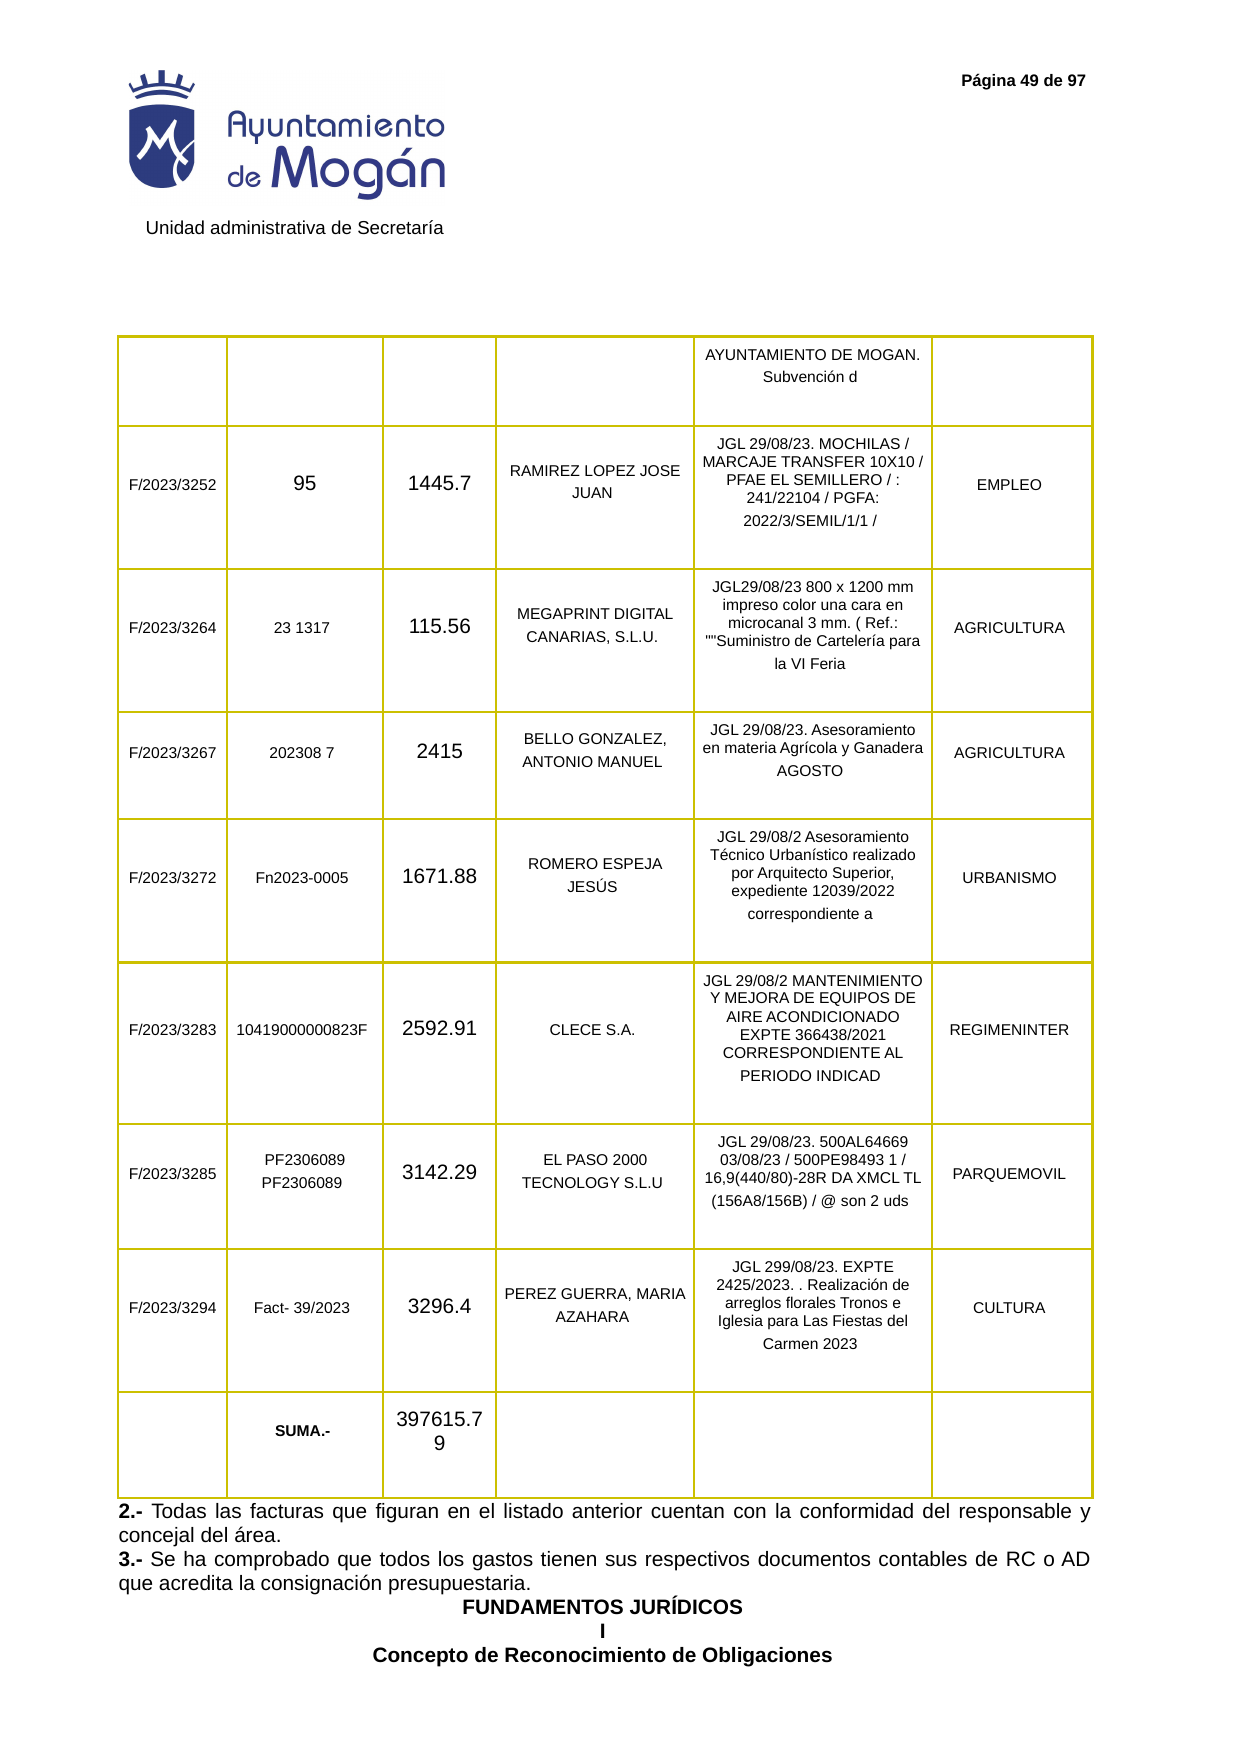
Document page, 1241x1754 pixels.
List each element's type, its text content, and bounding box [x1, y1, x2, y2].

table_cell 115,56 [384, 570, 495, 711]
table_cell JGL 29/08/23. MOCHILAS / MARCAJE TRANSFER 10X10 / PFAE EL SEMILLERO / : 241/22104 / PGFA: 2022/3/SEMIL/1/1 / [695, 427, 931, 568]
table_cell BELLO GONZALEZ, ANTONIO MANUEL [497, 713, 693, 818]
table_cell F/2023/3252 [119, 427, 226, 568]
table_cell [119, 1393, 226, 1497]
table_cell F/2023/3267 [119, 713, 226, 818]
table_cell F/2023/3264 [119, 570, 226, 711]
table_cell EL PASO 2000 TECNOLOGY S.L.U [497, 1125, 693, 1248]
table_cell Fn2023-0005 [228, 820, 382, 961]
table_cell ROMERO ESPEJA JESÚS [497, 820, 693, 961]
table_cell [695, 1393, 931, 1497]
table_cell RAMIREZ LOPEZ JOSE JUAN [497, 427, 693, 568]
text FUNDAMENTOS JURÍDICOS [118, 1595, 1092, 1619]
text 2.- Todas las facturas que figuran en el listado anterior cuentan con la conformidad del responsable y concejal del área. [118, 1499, 1092, 1547]
table_cell 2592,91 [384, 964, 495, 1123]
subtitle I [118, 1619, 1092, 1643]
table_cell 3142,29 [384, 1125, 495, 1248]
table_cell AGRICULTURA [933, 713, 1091, 818]
table_cell JGL 299/08/23. EXPTE 2425/2023. . Realización de arreglos florales Tronos e Iglesia para Las Fiestas del Carmen 2023 [695, 1250, 931, 1391]
table_cell F/2023/3283 [119, 964, 226, 1123]
table_cell 10419000000823F [228, 964, 382, 1123]
table_cell JGL 29/08/2 MANTENIMIENTO Y MEJORA DE EQUIPOS DE AIRE ACONDICIONADO EXPTE 366438/2021 CORRESPONDIENTE AL PERIODO INDICAD [695, 964, 931, 1123]
table_cell [228, 338, 382, 424]
table_cell PF2306089 PF2306089 [228, 1125, 382, 1248]
table_cell JGL 29/08/23. 500AL64669 03/08/23 / 500PE98493 1 / 16,9(440/80)-28R DA XMCL TL (156A8/156B) / @ son 2 uds [695, 1125, 931, 1248]
table_cell AGRICULTURA [933, 570, 1091, 711]
table_cell 1671,88 [384, 820, 495, 961]
table_cell [497, 1393, 693, 1497]
table_cell PEREZ GUERRA, MARIA AZAHARA [497, 1250, 693, 1391]
table_cell SUMA.- [228, 1393, 382, 1497]
table_cell 23 1317 [228, 570, 382, 711]
table_cell [933, 1393, 1091, 1497]
text Concepto de Reconocimiento de Obligaciones [118, 1643, 1092, 1667]
table_cell REGIMENINTER [933, 964, 1091, 1123]
table_cell F/2023/3285 [119, 1125, 226, 1248]
table_cell Fact- 39/2023 [228, 1250, 382, 1391]
picture [128, 70, 445, 206]
table_cell JGL 29/08/23. Asesoramiento en materia Agrícola y Ganadera AGOSTO [695, 713, 931, 818]
table_cell [119, 338, 226, 424]
table_cell [497, 338, 693, 424]
table_cell [933, 338, 1091, 424]
table_cell CULTURA [933, 1250, 1091, 1391]
table_cell EMPLEO [933, 427, 1091, 568]
table_cell URBANISMO [933, 820, 1091, 961]
table_cell CLECE S.A. [497, 964, 693, 1123]
table_cell 397615,79 [384, 1393, 495, 1497]
text 3.- Se ha comprobado que todos los gastos tienen sus respectivos documentos contables de RC o AD que acredita la consignación presupuestaria. [118, 1547, 1092, 1595]
table_cell 2454,58 [384, 338, 495, 424]
table_cell JGL 29/08/2 Asesoramiento Técnico Urbanístico realizado por Arquitecto Superior, expediente 12039/2022 correspondiente a [695, 820, 931, 961]
table_cell 2415 [384, 713, 495, 818]
table_cell MEGAPRINT DIGITAL CANARIAS, S.L.U. [497, 570, 693, 711]
table_cell F/2023/3272 [119, 820, 226, 961]
table_cell JGL29/08/23 800 x 1200 mm impreso color una cara en microcanal 3 mm. ( Ref.: ""Suministro de Cartelería para la VI Feria [695, 570, 931, 711]
table_cell PARQUEMOVIL [933, 1125, 1091, 1248]
table_cell 202308 7 [228, 713, 382, 818]
table_cell 95 [228, 427, 382, 568]
table_cell 3296,4 [384, 1250, 495, 1391]
table_cell AYUNTAMIENTO DE MOGAN. Subvención d [695, 338, 931, 424]
table_cell F/2023/3294 [119, 1250, 226, 1391]
table_cell 1445,7 [384, 427, 495, 568]
